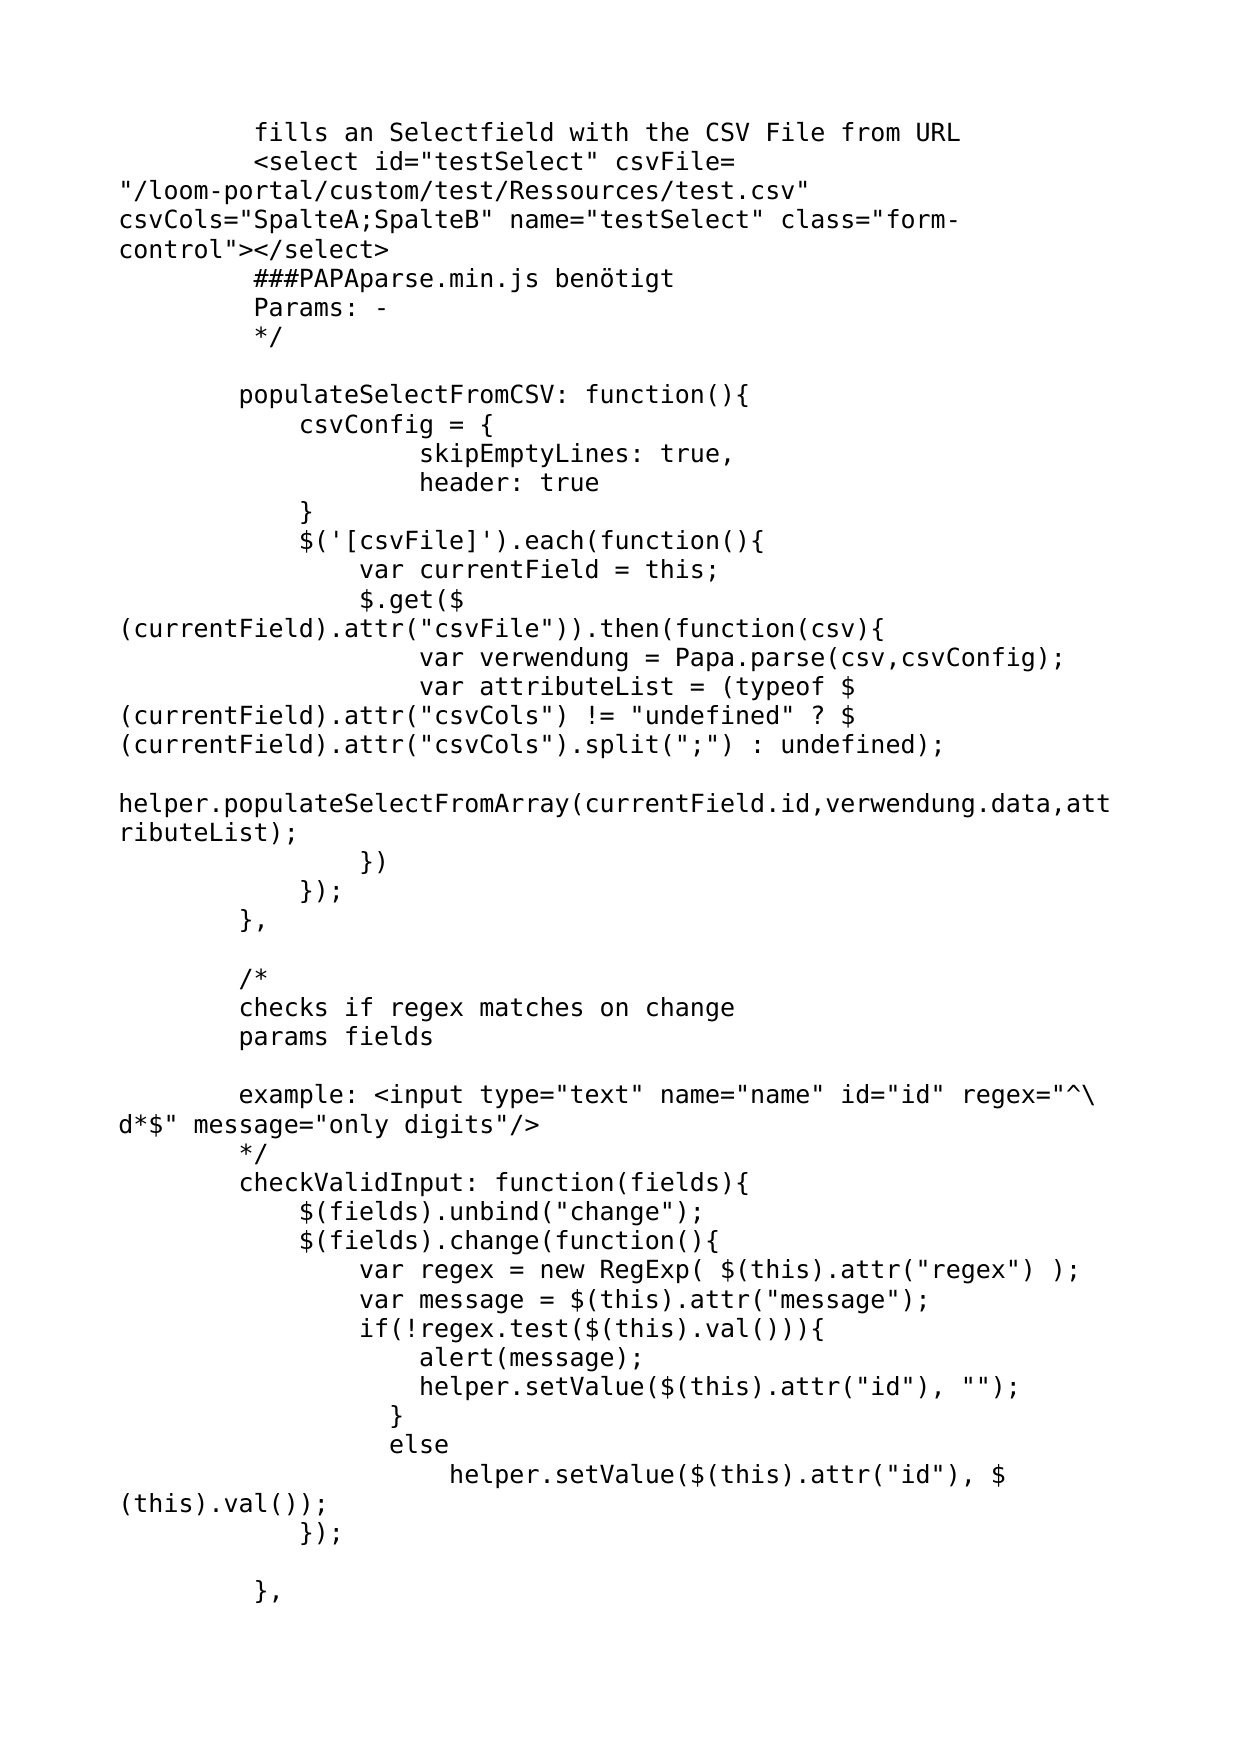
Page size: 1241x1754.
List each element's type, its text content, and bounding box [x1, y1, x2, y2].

text fills an Selectfield with the CSV File from URL <select id="testSelect" csvFile= "/loom-portal/custom/test/Ressources/test.csv" csvCols="SpalteA;SpalteB" name="testSelect" class="form-control"></select> ###PAPAparse.min.js benötigt Params: - */ populateSelectFromCSV: function(){ csvConfig = { skipEmptyLines: true, header: true } $('[csvFile]').each(function(){ var currentField = this; $.get($(currentField).attr("csvFile")).then(function(csv){ var verwendung = Papa.parse(csv,csvConfig); var attributeList = (typeof $(currentField).attr("csvCols") != "undefined" ? $(currentField).attr("csvCols").split(";") : undefined); helper.populateSelectFromArray(currentField.id,verwendung.data,attributeList); }) }); }, /* checks if regex matches on change params fields example: <input type="text" name="name" id="id" regex="^\d*$" message="only digits"/> */ checkValidInput: function(fields){ $(fields).unbind("change"); $(fields).change(function(){ var regex = new RegExp( $(this).attr("regex") ); var message = $(this).attr("message"); if(!regex.test($(this).val())){ alert(message); helper.setValue($(this).attr("id"), ""); } else helper.setValue($(this).attr("id"), $(this).val()); }); }, [118, 118, 1122, 1635]
